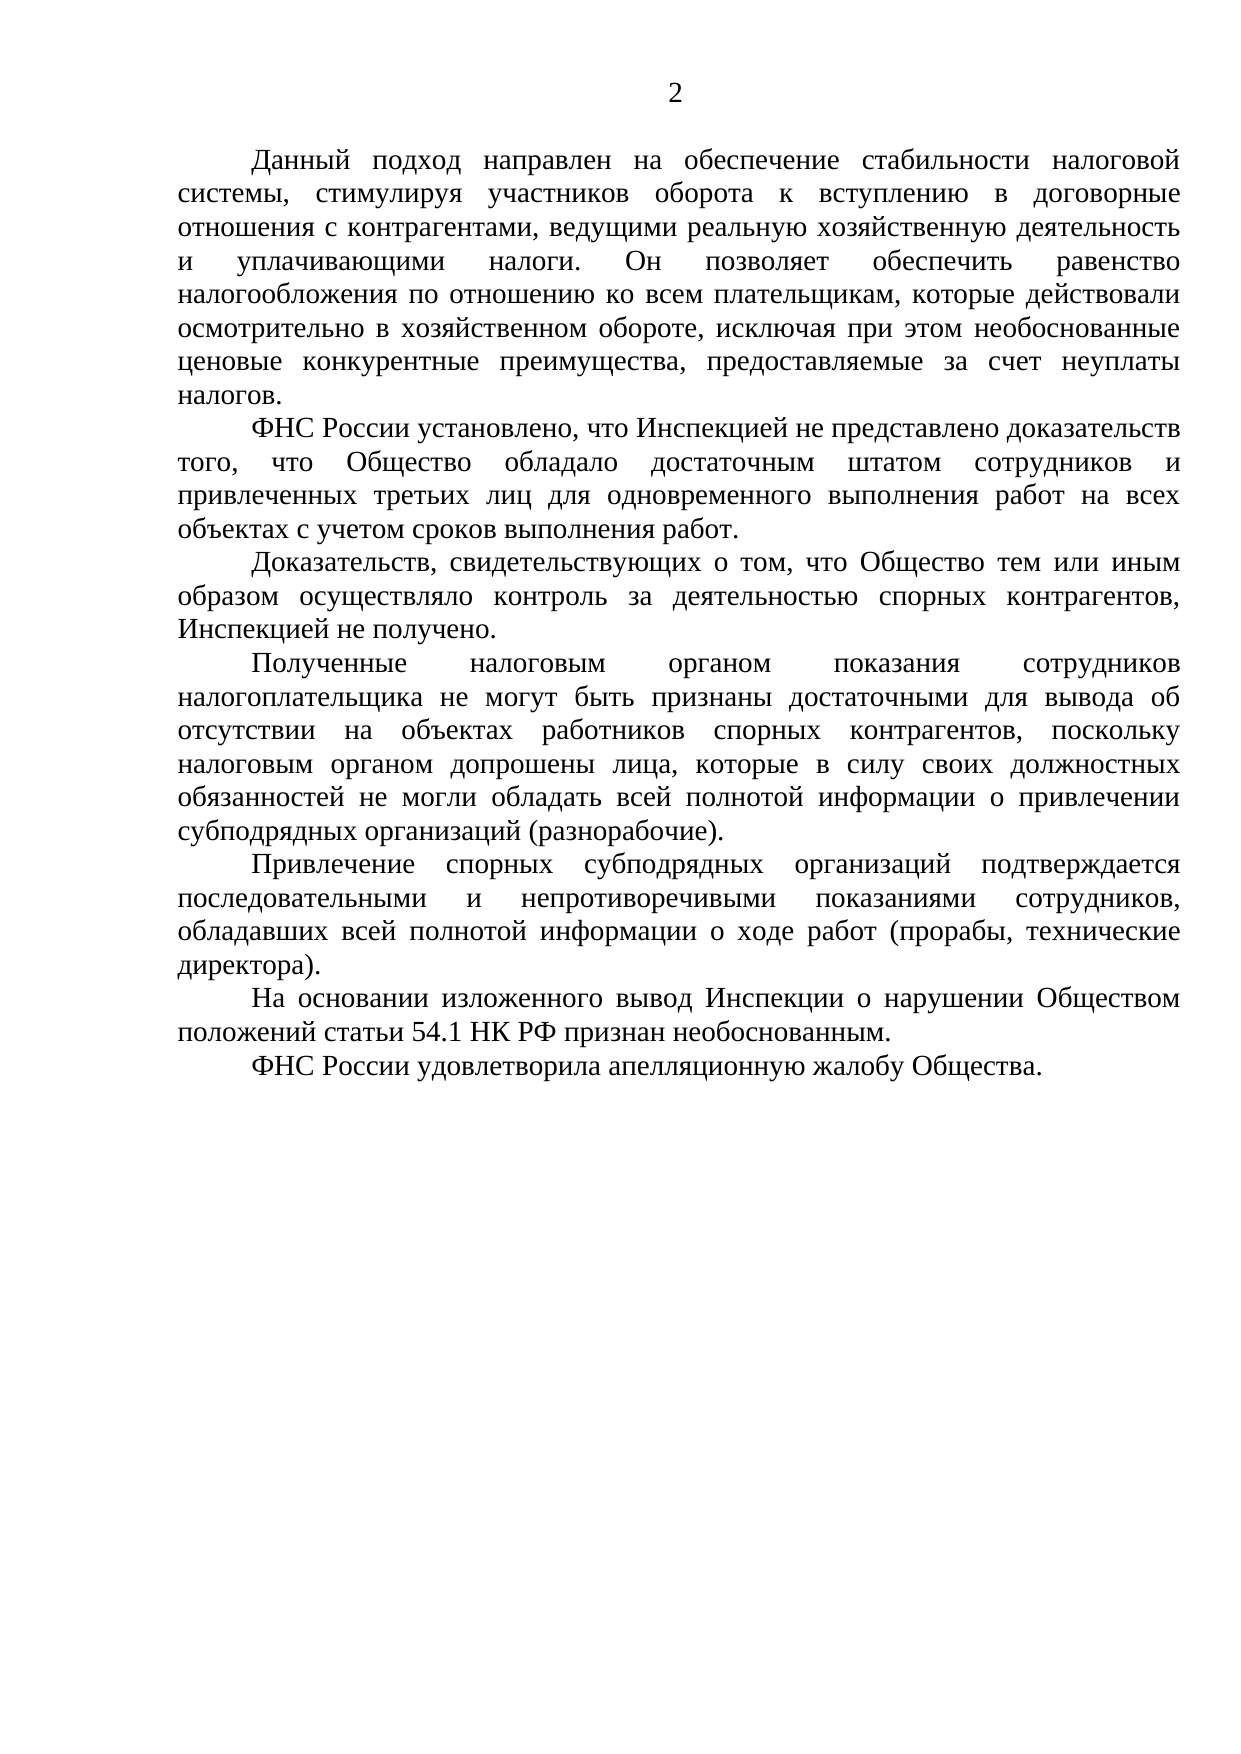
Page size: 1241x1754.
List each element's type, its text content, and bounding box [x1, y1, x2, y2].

text Данный подход направлен на обеспечение стабильности налоговой системы, стимулируя участников оборота к вступлению в договорные отношения с контрагентами, ведущими реальную хозяйственную деятельность и уплачивающими налоги. Он позволяет обеспечить равенство налогообложения по отношению ко всем плательщикам, которые действовали осмотрительно в хозяйственном обороте, исключая при этом необоснованные ценовые конкурентные преимущества, предоставляемые за счет неуплаты налогов. [177, 142, 1181, 410]
text Полученные налоговым органом показания сотрудников налогоплательщика не могут быть признаны достаточными для вывода об отсутствии на объектах работников спорных контрагентов, поскольку налоговым органом допрошены лица, которые в силу своих должностных обязанностей не могли обладать всей полнотой информации о привлечении субподрядных организаций (разнорабочие). [177, 645, 1181, 846]
text На основании изложенного вывод Инспекции о нарушении Обществом положений статьи 54.1 НК РФ признан необоснованным. [177, 981, 1181, 1048]
text ФНС России установлено, что Инспекцией не представлено доказательств того, что Общество обладало достаточным штатом сотрудников и привлеченных третьих лиц для одновременного выполнения работ на всех объектах с учетом сроков выполнения работ. [177, 410, 1181, 544]
text Привлечение спорных субподрядных организаций подтверждается последовательными и непротиворечивыми показаниями сотрудников, обладавших всей полнотой информации о ходе работ (прорабы, технические директора). [177, 846, 1181, 981]
text Доказательств, свидетельствующих о том, что Общество тем или иным образом осуществляло контроль за деятельностью спорных контрагентов, Инспекцией не получено. [177, 544, 1181, 645]
text ФНС России удовлетворила апелляционную жалобу Общества. [177, 1048, 1181, 1081]
